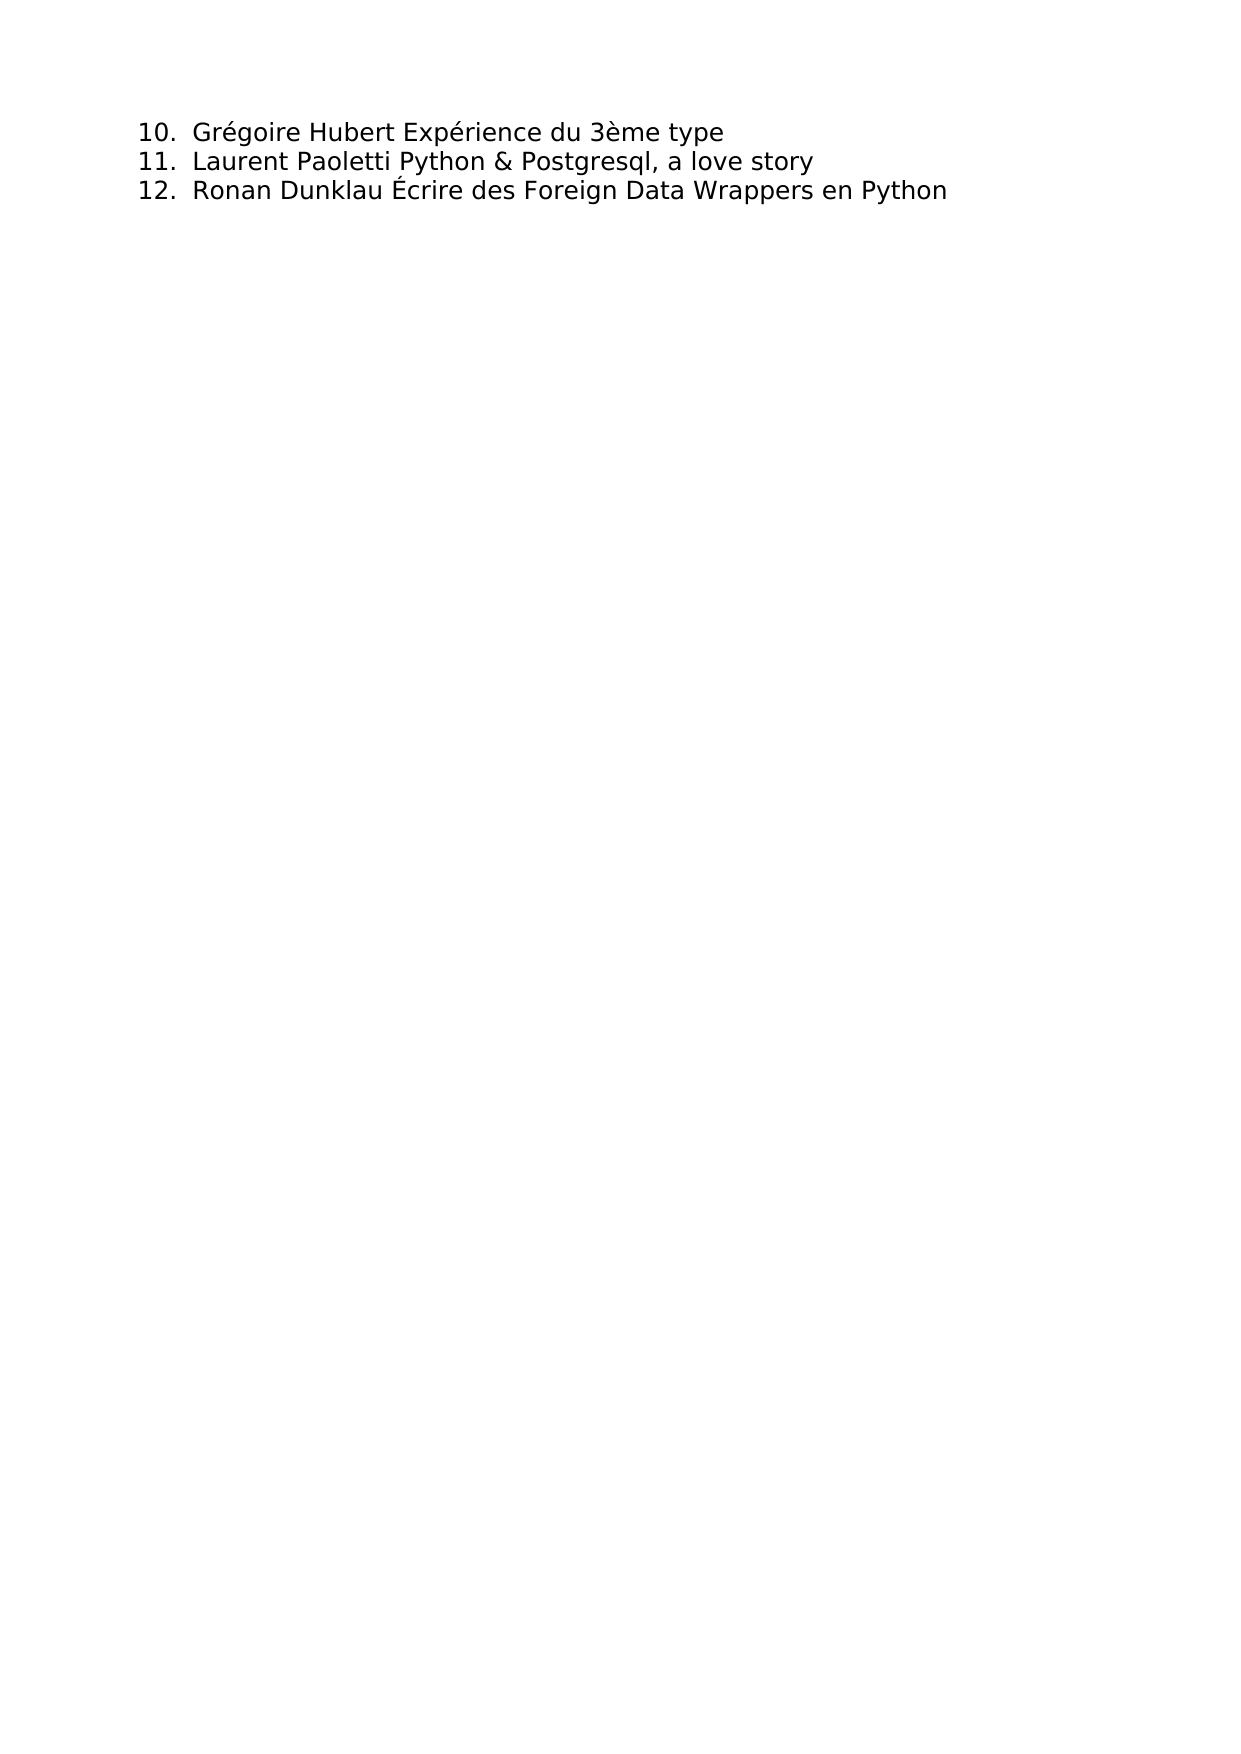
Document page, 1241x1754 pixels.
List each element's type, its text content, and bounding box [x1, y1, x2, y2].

list Grégoire Hubert Expérience du 3ème type [177, 118, 1122, 147]
list Ronan Dunklau Écrire des Foreign Data Wrappers en Python [177, 176, 1122, 206]
list Laurent Paoletti Python & Postgresql, a love story [177, 147, 1122, 176]
